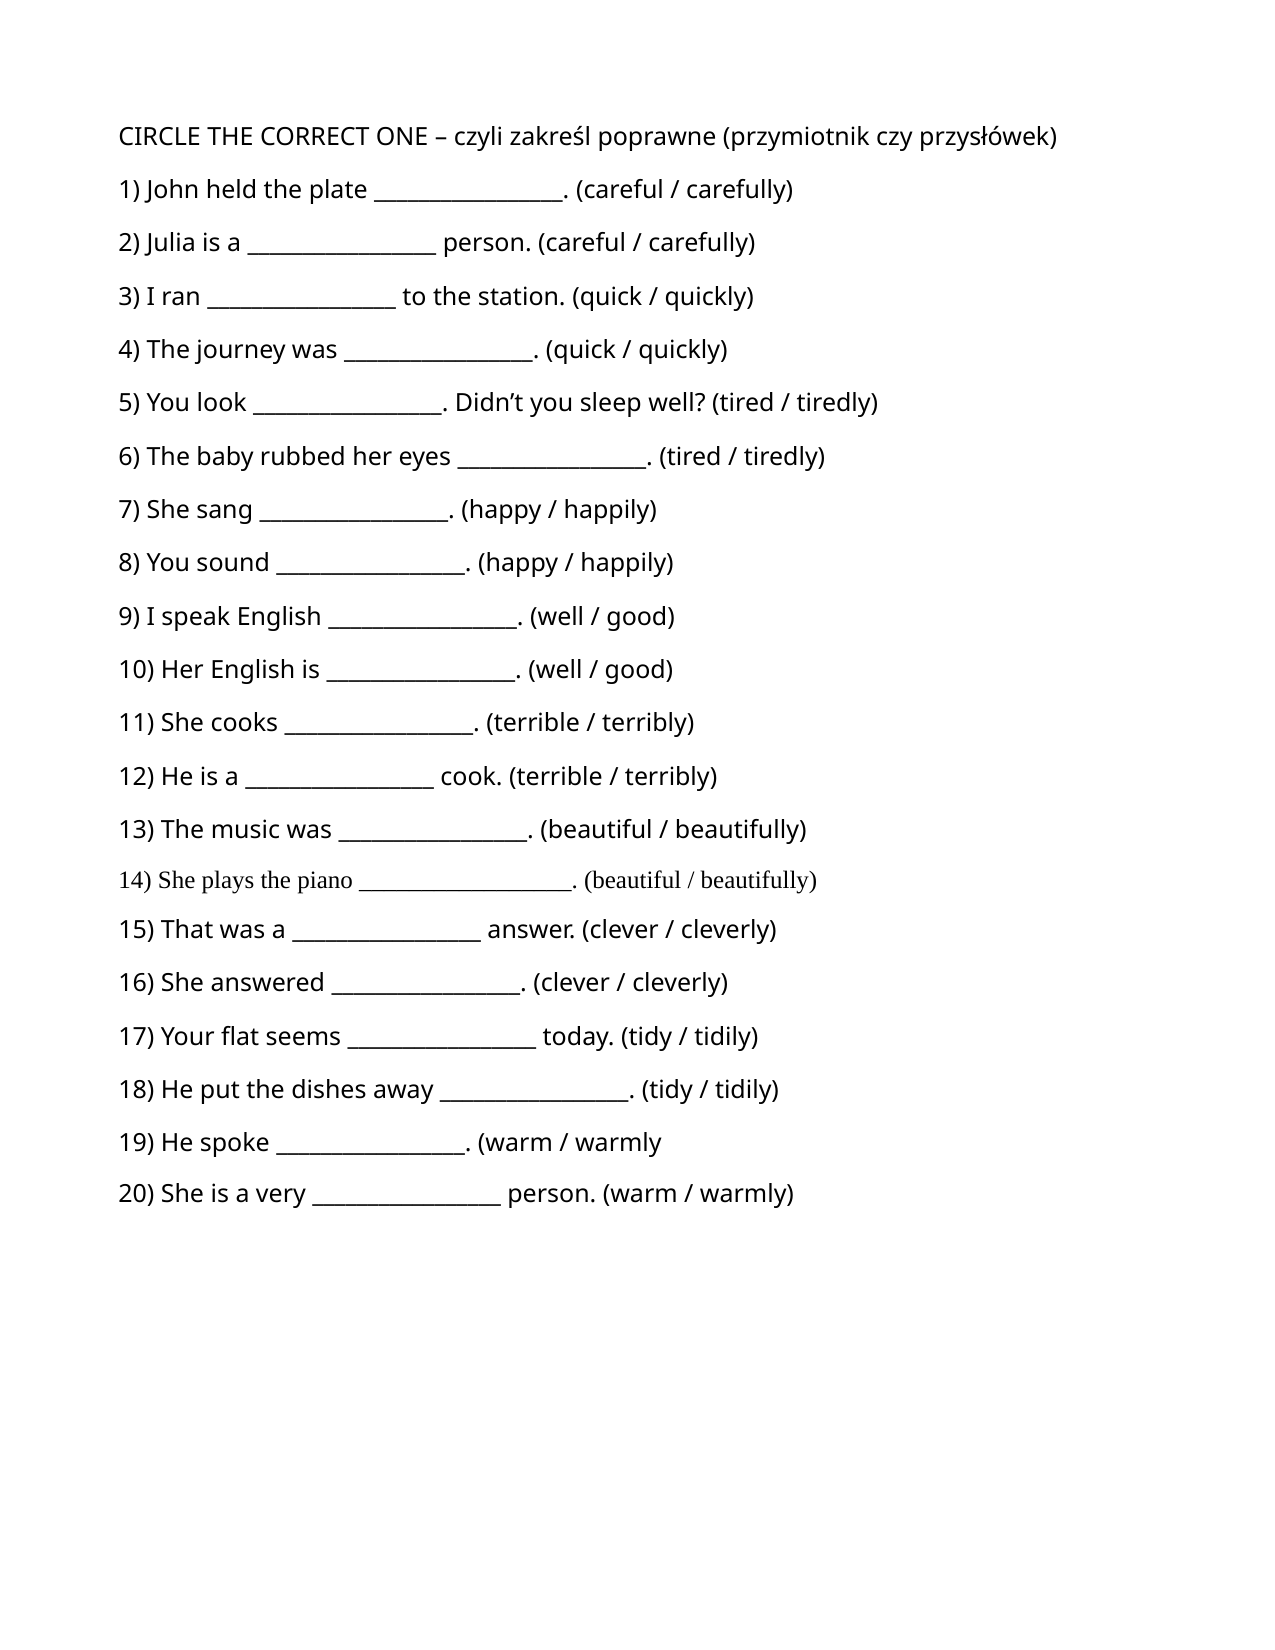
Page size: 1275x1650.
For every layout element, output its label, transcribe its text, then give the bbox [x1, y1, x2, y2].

text 1) John held the plate _________________. (careful / carefully) [118, 171, 1157, 206]
text 7) She sang _________________. (happy / happily) [118, 491, 1157, 526]
text 5) You look _________________. Didn’t you sleep well? (tired / tiredly) [118, 385, 1157, 419]
text 17) Your flat seems _________________ today. (tidy / tidily) [118, 1018, 1157, 1052]
text 9) I speak English _________________. (well / good) [118, 598, 1157, 632]
text 11) She cooks _________________. (terrible / terribly) [118, 705, 1157, 739]
text 4) The journey was _________________. (quick / quickly) [118, 331, 1157, 366]
text 13) The music was _________________. (beautiful / beautifully) [118, 811, 1157, 846]
text 2) Julia is a _________________ person. (careful / carefully) [118, 225, 1157, 259]
text 3) I ran _________________ to the station. (quick / quickly) [118, 278, 1157, 312]
text 8) You sound _________________. (happy / happily) [118, 545, 1157, 579]
text 14) She plays the piano _________________. (beautiful / beautifully) [118, 865, 1157, 893]
text 12) He is a _________________ cook. (terrible / terribly) [118, 758, 1157, 792]
text 19) He spoke _________________. (warm / warmly 20) She is a very _________________ person. (warm / warmly) [118, 1125, 1157, 1210]
text CIRCLE THE CORRECT ONE – czyli zakreśl poprawne (przymiotnik czy przysłówek) [118, 118, 1157, 152]
text 15) That was a _________________ answer. (clever / cleverly) [118, 912, 1157, 946]
text 16) She answered _________________. (clever / cleverly) [118, 965, 1157, 999]
text 18) He put the dishes away _________________. (tidy / tidily) [118, 1072, 1157, 1106]
text 10) Her English is _________________. (well / good) [118, 651, 1157, 686]
text 6) The baby rubbed her eyes _________________. (tired / tiredly) [118, 438, 1157, 472]
